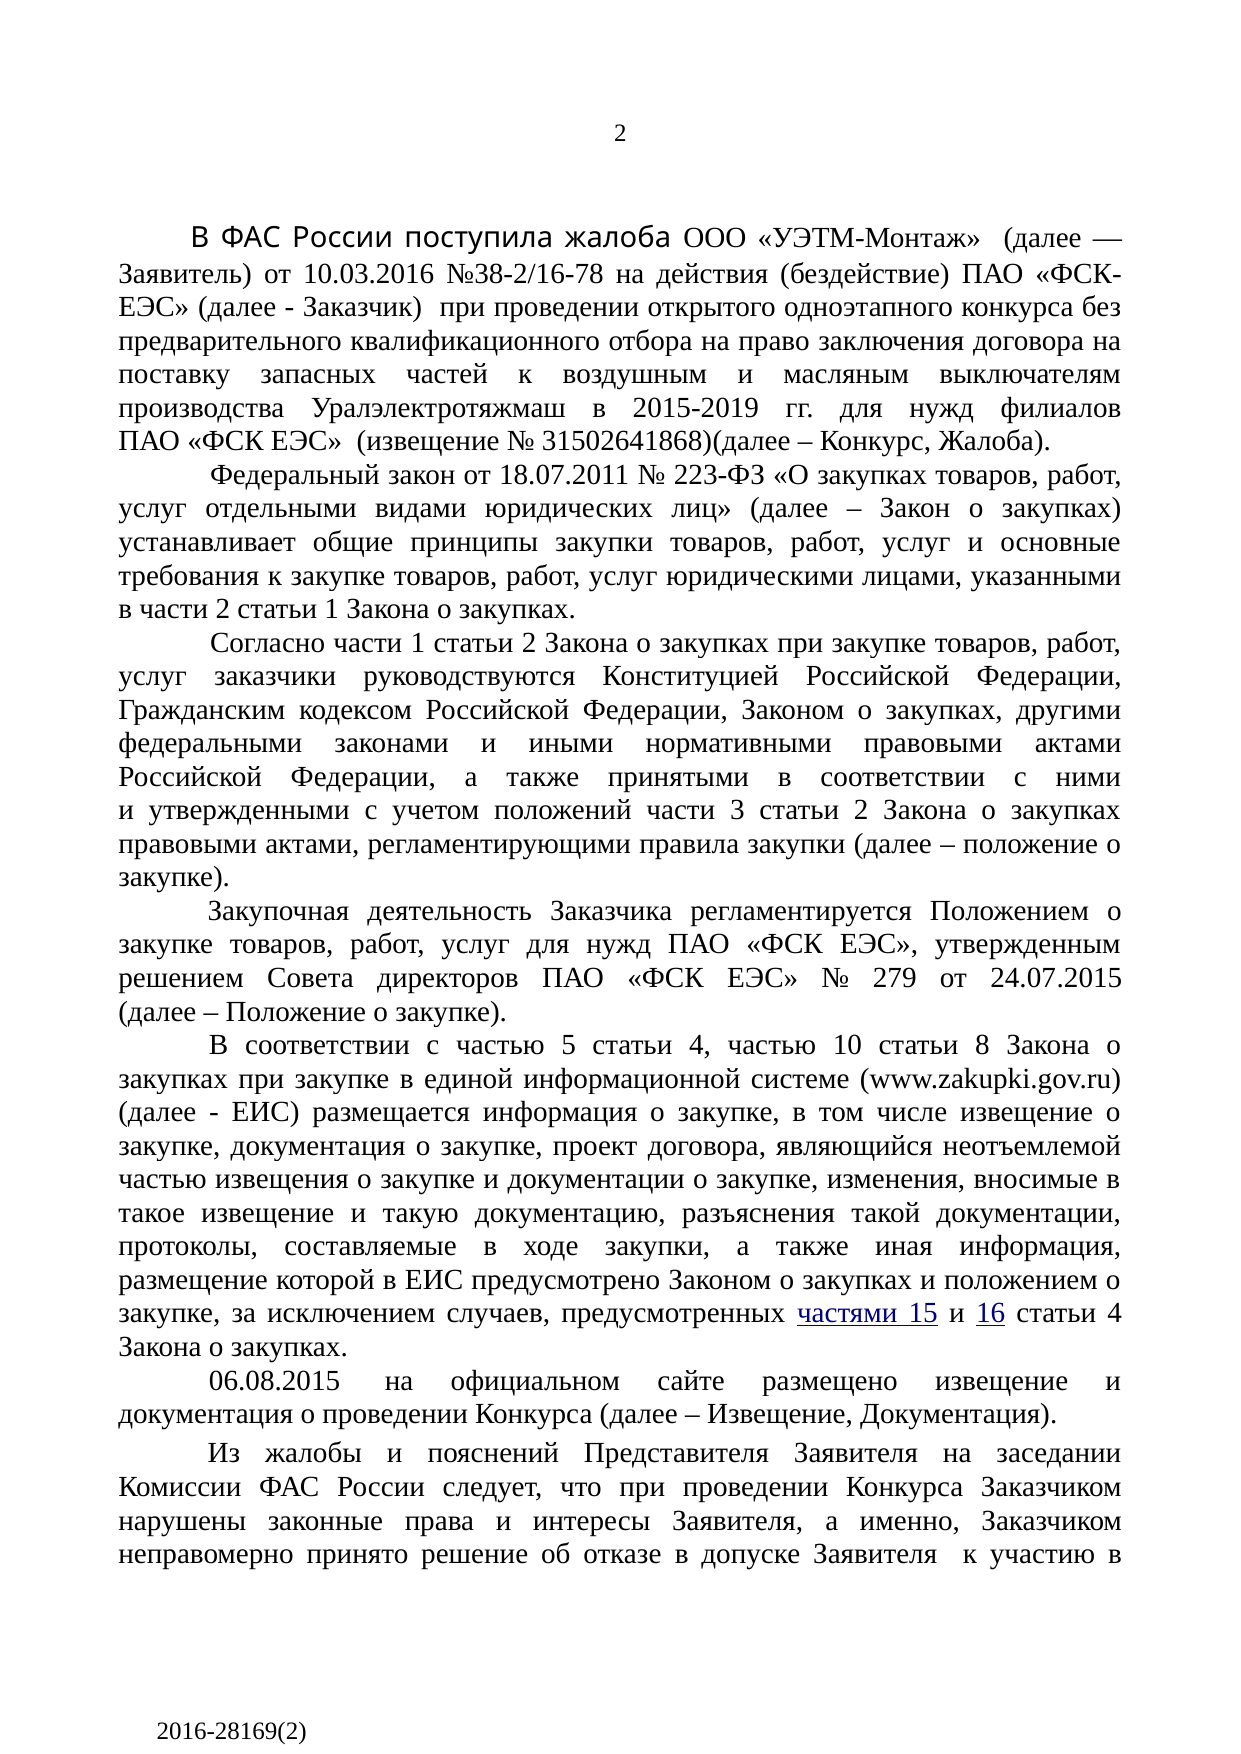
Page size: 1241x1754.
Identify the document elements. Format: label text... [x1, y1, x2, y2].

text Из жалобы и пояснений Представителя Заявителя на заседании Комиссии ФАС России следует, что при проведении Конкурса Заказчиком нарушены законные права и интересы Заявителя, а именно, Заказчиком неправомерно принято решение об отказе в допуске Заявителя к участию в [118, 1436, 1122, 1570]
text Согласно части 1 статьи 2 Закона о закупках при закупке товаров, работ, услуг заказчики руководствуются Конституцией Российской Федерации, Гражданским кодексом Российской Федерации, Законом о закупках, другими федеральными законами и иными нормативными правовыми актами Российской Федерации, а также принятыми в соответствии с ними и утвержденными с учетом положений части 3 статьи 2 Закона о закупках правовыми актами, регламентирующими правила закупки (далее – положение о закупке). [118, 625, 1122, 893]
text В ФАС России поступила жалоба ООО «УЭТМ-Монтаж» (далее — Заявитель) от 10.03.2016 №38-2/16-78 на действия (бездействие) ПАО «ФСК-ЕЭС» (далее - Заказчик) при проведении открытого одноэтапного конкурса без предварительного квалификационного отбора на право заключения договора на поставку запасных частей к воздушным и масляным выключателям производства Уралэлектротяжмаш в 2015-2019 гг. для нужд филиалов ПАО «ФСК ЕЭС» (извещение № 31502641868)(далее – Конкурс, Жалоба). [118, 216, 1122, 457]
text 06.08.2015 на официальном сайте размещено извещение и документация о проведении Конкурса (далее – Извещение, Документация). [118, 1363, 1122, 1430]
text В соответствии с частью 5 статьи 4, частью 10 статьи 8 Закона о закупках при закупке в единой информационной системе (www.zakupki.gov.ru) (далее - ЕИС) размещается информация о закупке, в том числе извещение о закупке, документация о закупке, проект договора, являющийся неотъемлемой частью извещения о закупке и документации о закупке, изменения, вносимые в такое извещение и такую документацию, разъяснения такой документации, протоколы, составляемые в ходе закупки, а также иная информация, размещение которой в ЕИС предусмотрено Законом о закупках и положением о закупке, за исключением случаев, предусмотренных частями 15 и 16 статьи 4 Закона о закупках. [118, 1027, 1122, 1363]
text Закупочная деятельность Заказчика регламентируется Положением о закупке товаров, работ, услуг для нужд ПАО «ФСК ЕЭС», утвержденным решением Совета директоров ПАО «ФСК ЕЭС» № 279 от 24.07.2015 (далее – Положение о закупке). [118, 893, 1122, 1027]
text Федеральный закон от 18.07.2011 № 223-ФЗ «О закупках товаров, работ, услуг отдельными видами юридических лиц» (далее – Закон о закупках) устанавливает общие принципы закупки товаров, работ, услуг и основные требования к закупке товаров, работ, услуг юридическими лицами, указанными в части 2 статьи 1 Закона о закупках. [118, 457, 1122, 625]
